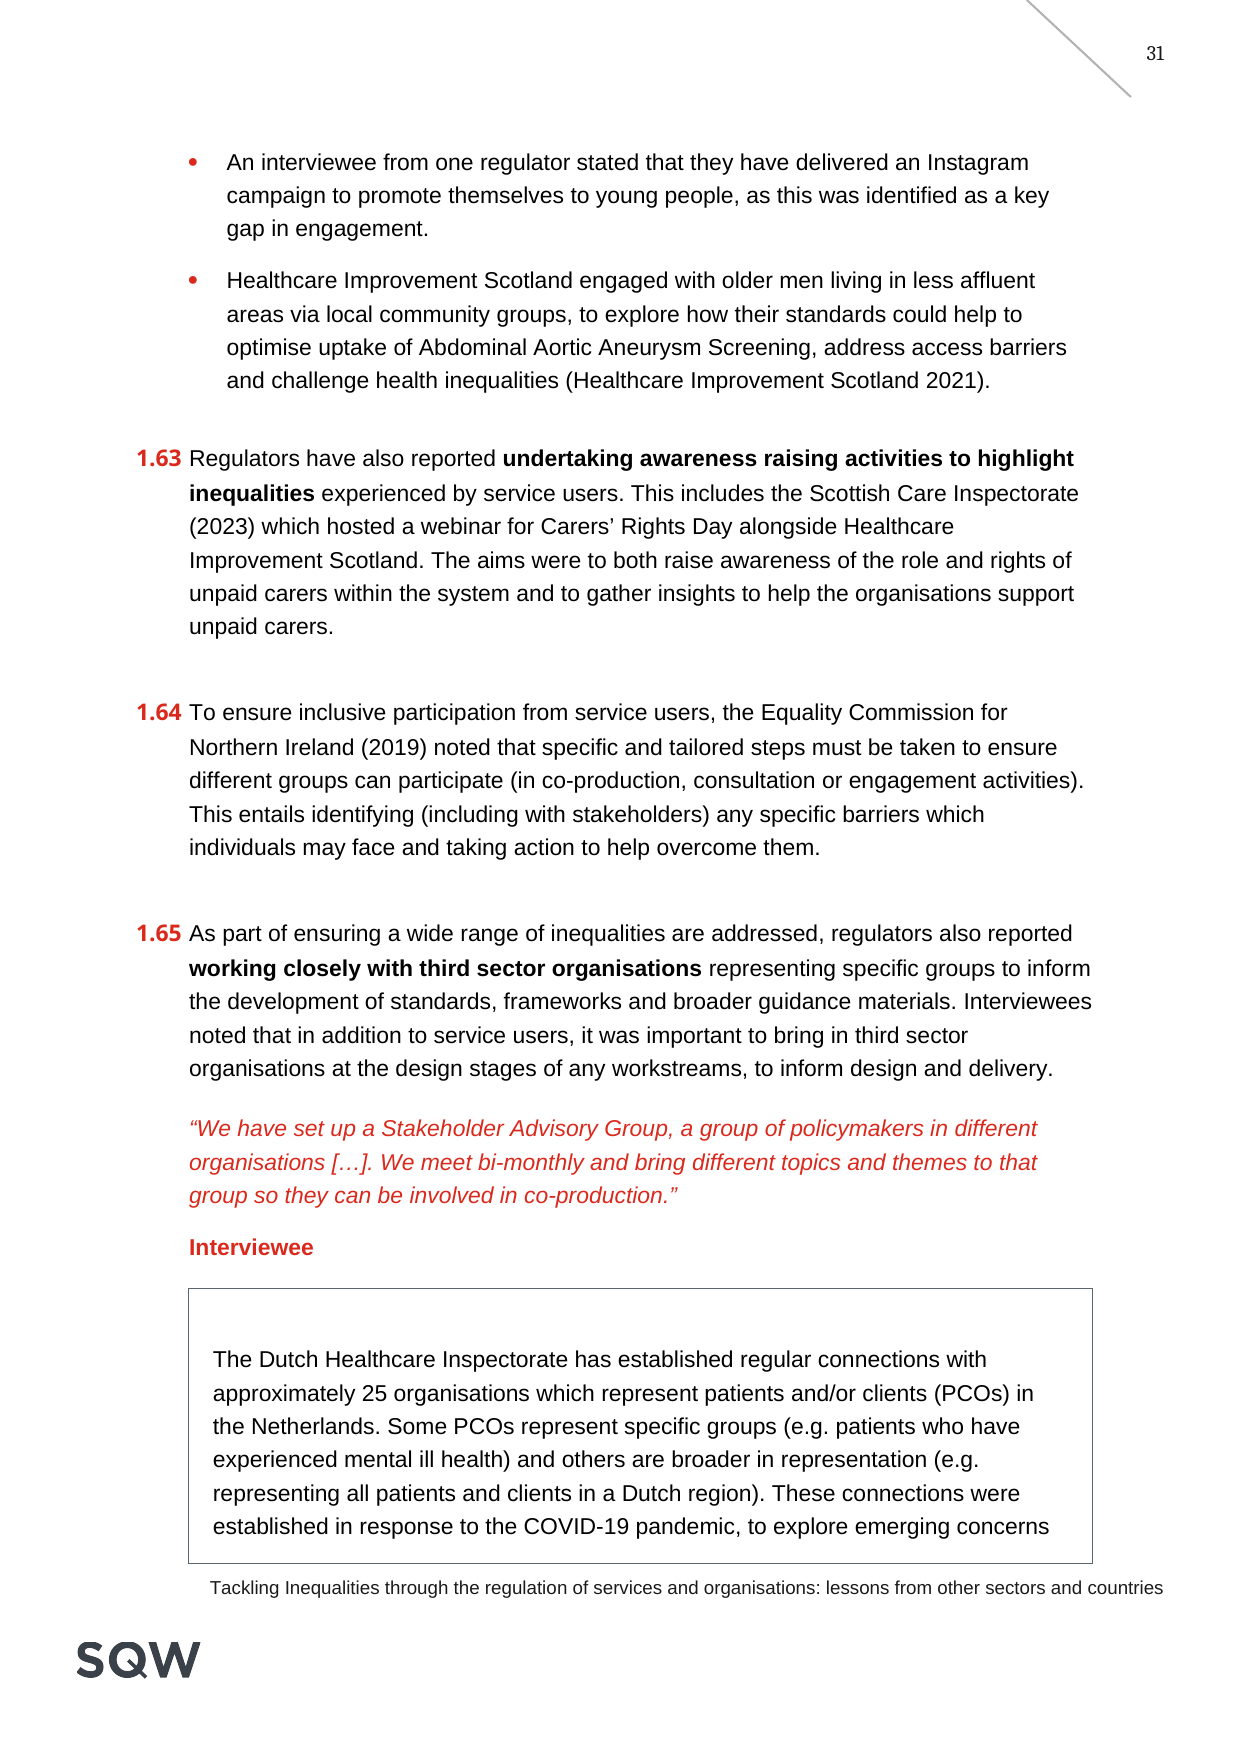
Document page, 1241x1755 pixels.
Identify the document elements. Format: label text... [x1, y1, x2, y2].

list Regulators have also reported undertaking awareness raising activities to highlight inequalities experienced by service users. This includes the Scottish Care Inspectorate (2023) which hosted a webinar for Carers’ Rights Day alongside Healthcare Improvement Scotland. The aims were to both raise awareness of the role and rights of unpaid carers within the system and to gather insights to help the organisations support unpaid carers. [136, 440, 1093, 640]
text Interviewee [189, 1227, 1093, 1261]
text “We have set up a Stakeholder Advisory Group, a group of policymakers in different organisations […]. We meet bi-monthly and bring different topics and themes to that group so they can be involved in co-production.” [189, 1108, 1093, 1208]
list To ensure inclusive participation from service users, the Equality Commission for Northern Ireland (2019) noted that specific and tailored steps must be taken to ensure different groups can participate (in co-production, consultation or engagement activities). This entails identifying (including with stakeholders) any specific barriers which individuals may face and taking action to help overcome them. [136, 694, 1093, 861]
table_header The Dutch Healthcare Inspectorate has established regular connections with approximately 25 organisations which represent patients and/or clients (PCOs) in the Netherlands. Some PCOs represent specific groups (e.g. patients who have experienced mental ill health) and others are broader in representation (e.g. representing all patients and clients in a Dutch region). These connections were established in response to the COVID-19 pandemic, to explore emerging concerns [189, 1289, 1092, 1563]
list Healthcare Improvement Scotland engaged with older men living in less affluent areas via local community groups, to explore how their standards could help to optimise uptake of Abdominal Aortic Aneurysm Screening, address access barriers and challenge health inequalities (Healthcare Improvement Scotland 2021). [189, 261, 1093, 394]
list As part of ensuring a wide range of inequalities are addressed, regulators also reported working closely with third sector organisations representing specific groups to inform the development of standards, frameworks and broader guidance materials. Interviewees noted that in addition to service users, it was important to bring in third sector organisations at the design stages of any workstreams, to inform design and delivery. [136, 915, 1093, 1081]
list An interviewee from one regulator stated that they have delivered an Instagram campaign to promote themselves to young people, as this was identified as a key gap in engagement. [189, 142, 1093, 242]
